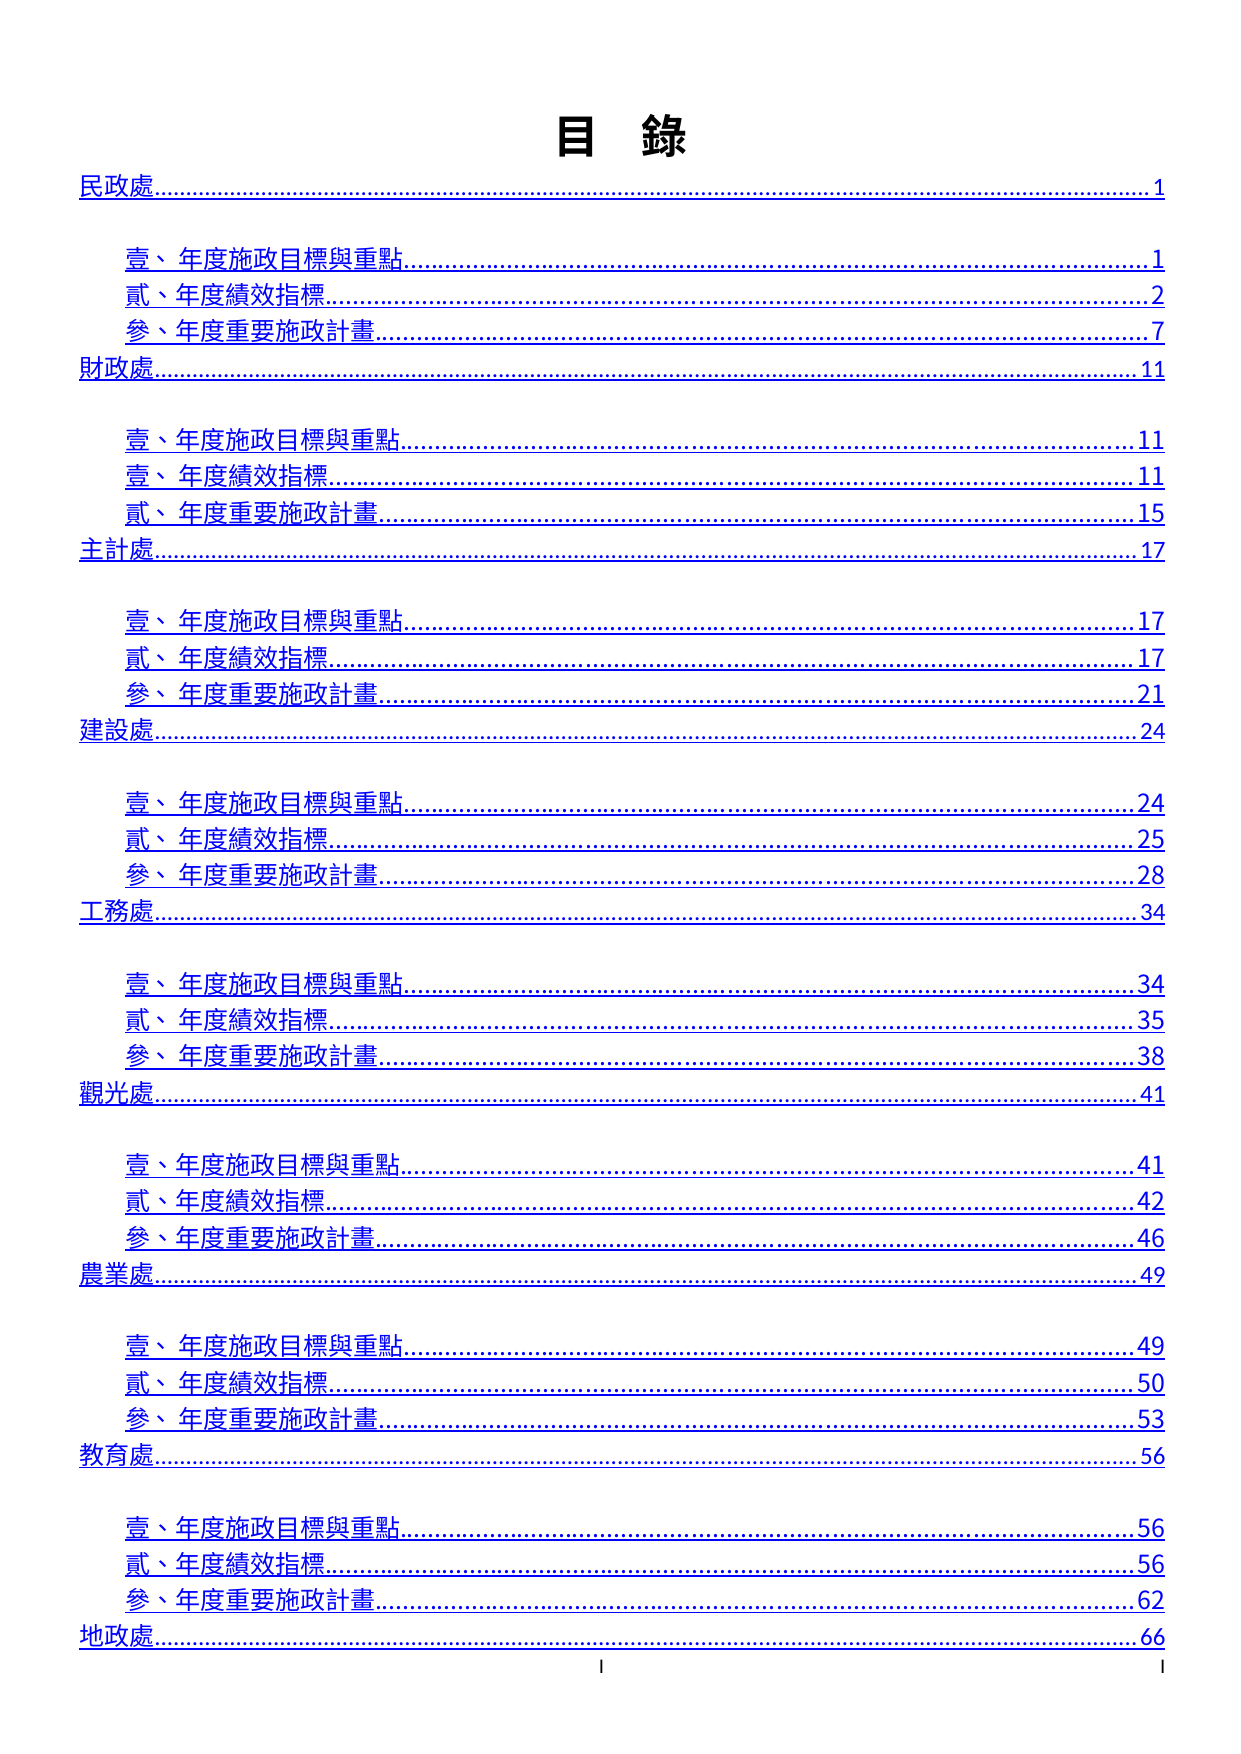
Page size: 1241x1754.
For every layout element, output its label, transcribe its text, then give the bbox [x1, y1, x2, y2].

text [125, 1178, 1165, 1182]
text 壹、 年度施政目標與重點 34 [125, 964, 1165, 995]
text 貳、年度績效指標 42 [125, 1182, 1165, 1213]
text 參、 年度重要施政計畫 38 [125, 1037, 1165, 1068]
text [125, 1432, 1165, 1436]
text 觀光處 41 [75, 1073, 1165, 1109]
text 參、年度重要施政計畫 62 [125, 1581, 1165, 1612]
text 民政處 1 [75, 167, 1165, 203]
text 財政處 11 [75, 348, 1165, 384]
text 壹、 年度施政目標與重點 49 [125, 1327, 1165, 1358]
text 目 錄 [75, 100, 1165, 167]
text [125, 1033, 1165, 1037]
text 壹、年度施政目標與重點 11 [125, 421, 1165, 452]
text 壹、年度施政目標與重點 56 [125, 1508, 1165, 1539]
text 貳、 年度績效指標 17 [125, 638, 1165, 669]
text 主計處 17 [75, 529, 1165, 566]
text 貳、 年度重要施政計畫 15 [125, 493, 1165, 524]
text 壹、 年度施政目標與重點 24 [125, 783, 1165, 814]
text 壹、 年度施政目標與重點 17 [125, 602, 1165, 633]
text 貳、 年度績效指標 35 [125, 1001, 1165, 1032]
text 貳、年度績效指標 56 [125, 1544, 1165, 1575]
text 參、年度重要施政計畫 46 [125, 1218, 1165, 1249]
text 地政處 66 [75, 1617, 1165, 1653]
text [125, 997, 1165, 1001]
text 貳、年度績效指標 2 [125, 276, 1165, 307]
text [125, 453, 1165, 457]
text 參、年度重要施政計畫 7 [125, 312, 1165, 343]
text 建設處 24 [75, 711, 1165, 747]
text 農業處 49 [75, 1254, 1165, 1291]
text 壹、 年度績效指標 11 [125, 457, 1165, 488]
text [125, 272, 1165, 276]
text 壹、 年度施政目標與重點 1 [125, 239, 1165, 270]
text 教育處 56 [75, 1436, 1165, 1472]
text [125, 888, 1165, 892]
text [125, 1577, 1165, 1581]
text 壹、年度施政目標與重點 41 [125, 1146, 1165, 1177]
text [125, 1613, 1165, 1617]
text 貳、 年度績效指標 25 [125, 819, 1165, 850]
text 參、 年度重要施政計畫 53 [125, 1399, 1165, 1430]
text 工務處 34 [75, 892, 1165, 928]
text 貳、 年度績效指標 50 [125, 1363, 1165, 1394]
text [125, 852, 1165, 856]
text [125, 308, 1165, 312]
text 參、 年度重要施政計畫 28 [125, 856, 1165, 887]
text 參、 年度重要施政計畫 21 [125, 674, 1165, 705]
text [125, 707, 1165, 711]
